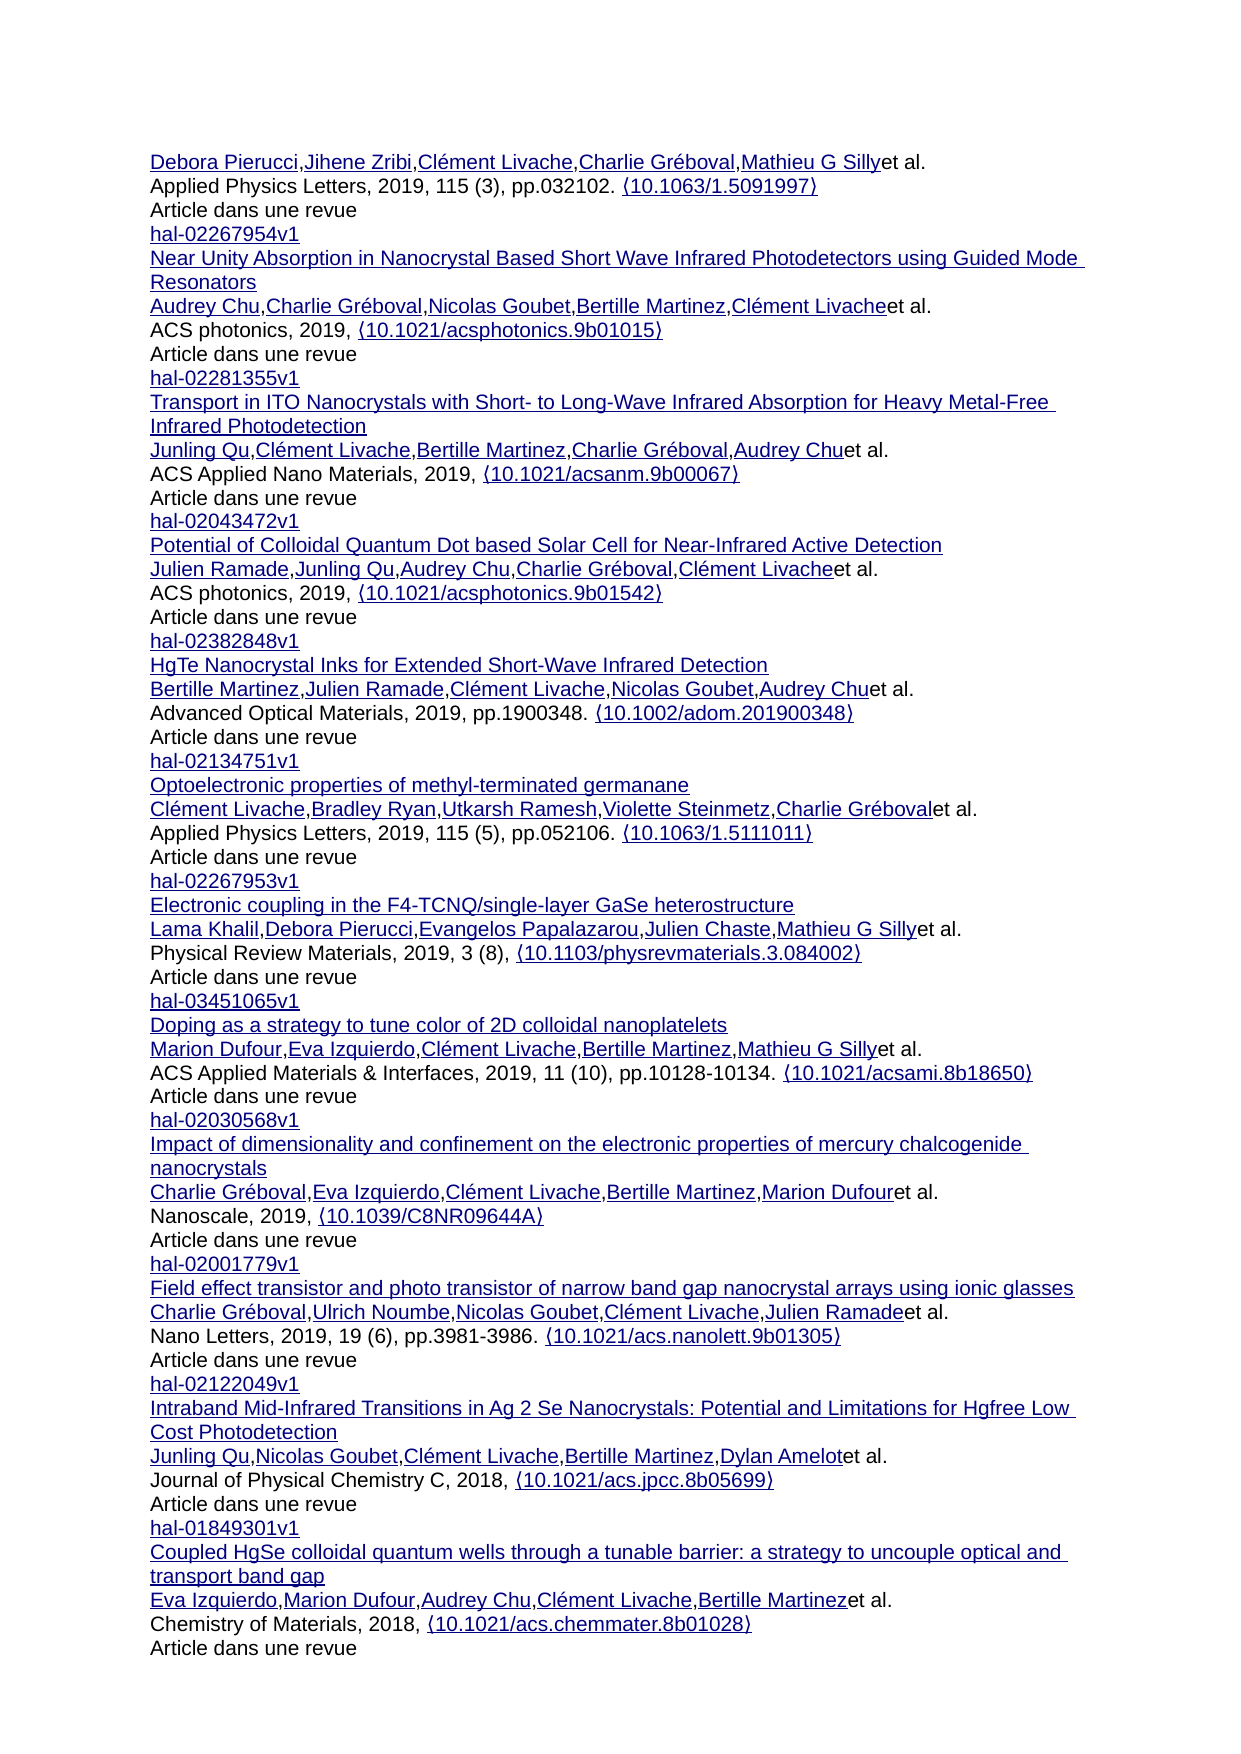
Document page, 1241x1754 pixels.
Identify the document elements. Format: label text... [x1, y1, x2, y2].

table_cell Optoelectronic properties of methyl-terminated germanane Clément Livache,Bradley Ryan,Utkarsh Ramesh,Violette Steinmetz,Charlie Grébovalet al. Applied Physics Letters, 2019, 115 (5), pp.052106. ⟨10.1063/1.5111011⟩ Article dans une revue hal-02267953v1 [150, 773, 1090, 893]
table_cell Debora Pierucci,Jihene Zribi,Clément Livache,Charlie Gréboval,Mathieu G Sillyet al. Applied Physics Letters, 2019, 115 (3), pp.032102. ⟨10.1063/1.5091997⟩ Article dans une revue hal-02267954v1 [150, 150, 1090, 246]
table_cell HgTe Nanocrystal Inks for Extended Short‐Wave Infrared Detection Bertille Martinez,Julien Ramade,Clément Livache,Nicolas Goubet,Audrey Chuet al. Advanced Optical Materials, 2019, pp.1900348. ⟨10.1002/adom.201900348⟩ Article dans une revue hal-02134751v1 [150, 653, 1090, 773]
table_cell Near Unity Absorption in Nanocrystal Based Short Wave Infrared Photodetectors using Guided Mode Resonators Audrey Chu,Charlie Gréboval,Nicolas Goubet,Bertille Martinez,Clément Livacheet al. ACS photonics, 2019, ⟨10.1021/acsphotonics.9b01015⟩ Article dans une revue hal-02281355v1 [150, 246, 1090, 389]
table_cell Doping as a strategy to tune color of 2D colloidal nanoplatelets Marion Dufour,Eva Izquierdo,Clément Livache,Bertille Martinez,Mathieu G Sillyet al. ACS Applied Materials & Interfaces, 2019, 11 (10), pp.10128-10134. ⟨10.1021/acsami.8b18650⟩ Article dans une revue hal-02030568v1 [150, 1013, 1090, 1132]
table_cell Coupled HgSe colloidal quantum wells through a tunable barrier: a strategy to uncouple optical and transport band gap Eva Izquierdo,Marion Dufour,Audrey Chu,Clément Livache,Bertille Martinezet al. Chemistry of Materials, 2018, ⟨10.1021/acs.chemmater.8b01028⟩ Article dans une revue [150, 1540, 1090, 1659]
table_cell Potential of Colloidal Quantum Dot based Solar Cell for Near-Infrared Active Detection Julien Ramade,Junling Qu,Audrey Chu,Charlie Gréboval,Clément Livacheet al. ACS photonics, 2019, ⟨10.1021/acsphotonics.9b01542⟩ Article dans une revue hal-02382848v1 [150, 533, 1090, 653]
table_cell Impact of dimensionality and confinement on the electronic properties of mercury chalcogenide nanocrystals Charlie Gréboval,Eva Izquierdo,Clément Livache,Bertille Martinez,Marion Dufouret al. Nanoscale, 2019, ⟨10.1039/C8NR09644A⟩ Article dans une revue hal-02001779v1 [150, 1132, 1090, 1276]
table_cell Transport in ITO Nanocrystals with Short- to Long-Wave Infrared Absorption for Heavy Metal-Free Infrared Photodetection Junling Qu,Clément Livache,Bertille Martinez,Charlie Gréboval,Audrey Chuet al. ACS Applied Nano Materials, 2019, ⟨10.1021/acsanm.9b00067⟩ Article dans une revue hal-02043472v1 [150, 390, 1090, 533]
table_cell Intraband Mid-Infrared Transitions in Ag 2 Se Nanocrystals: Potential and Limitations for Hgfree Low Cost Photodetection Junling Qu,Nicolas Goubet,Clément Livache,Bertille Martinez,Dylan Amelotet al. Journal of Physical Chemistry C, 2018, ⟨10.1021/acs.jpcc.8b05699⟩ Article dans une revue hal-01849301v1 [150, 1396, 1090, 1539]
table_cell Electronic coupling in the F4-TCNQ/single-layer GaSe heterostructure Lama Khalil,Debora Pierucci,Evangelos Papalazarou,Julien Chaste,Mathieu G Sillyet al. Physical Review Materials, 2019, 3 (8), ⟨10.1103/physrevmaterials.3.084002⟩ Article dans une revue hal-03451065v1 [150, 893, 1090, 1012]
table_cell Field effect transistor and photo transistor of narrow band gap nanocrystal arrays using ionic glasses Charlie Gréboval,Ulrich Noumbe,Nicolas Goubet,Clément Livache,Julien Ramadeet al. Nano Letters, 2019, 19 (6), pp.3981-3986. ⟨10.1021/acs.nanolett.9b01305⟩ Article dans une revue hal-02122049v1 [150, 1276, 1090, 1396]
